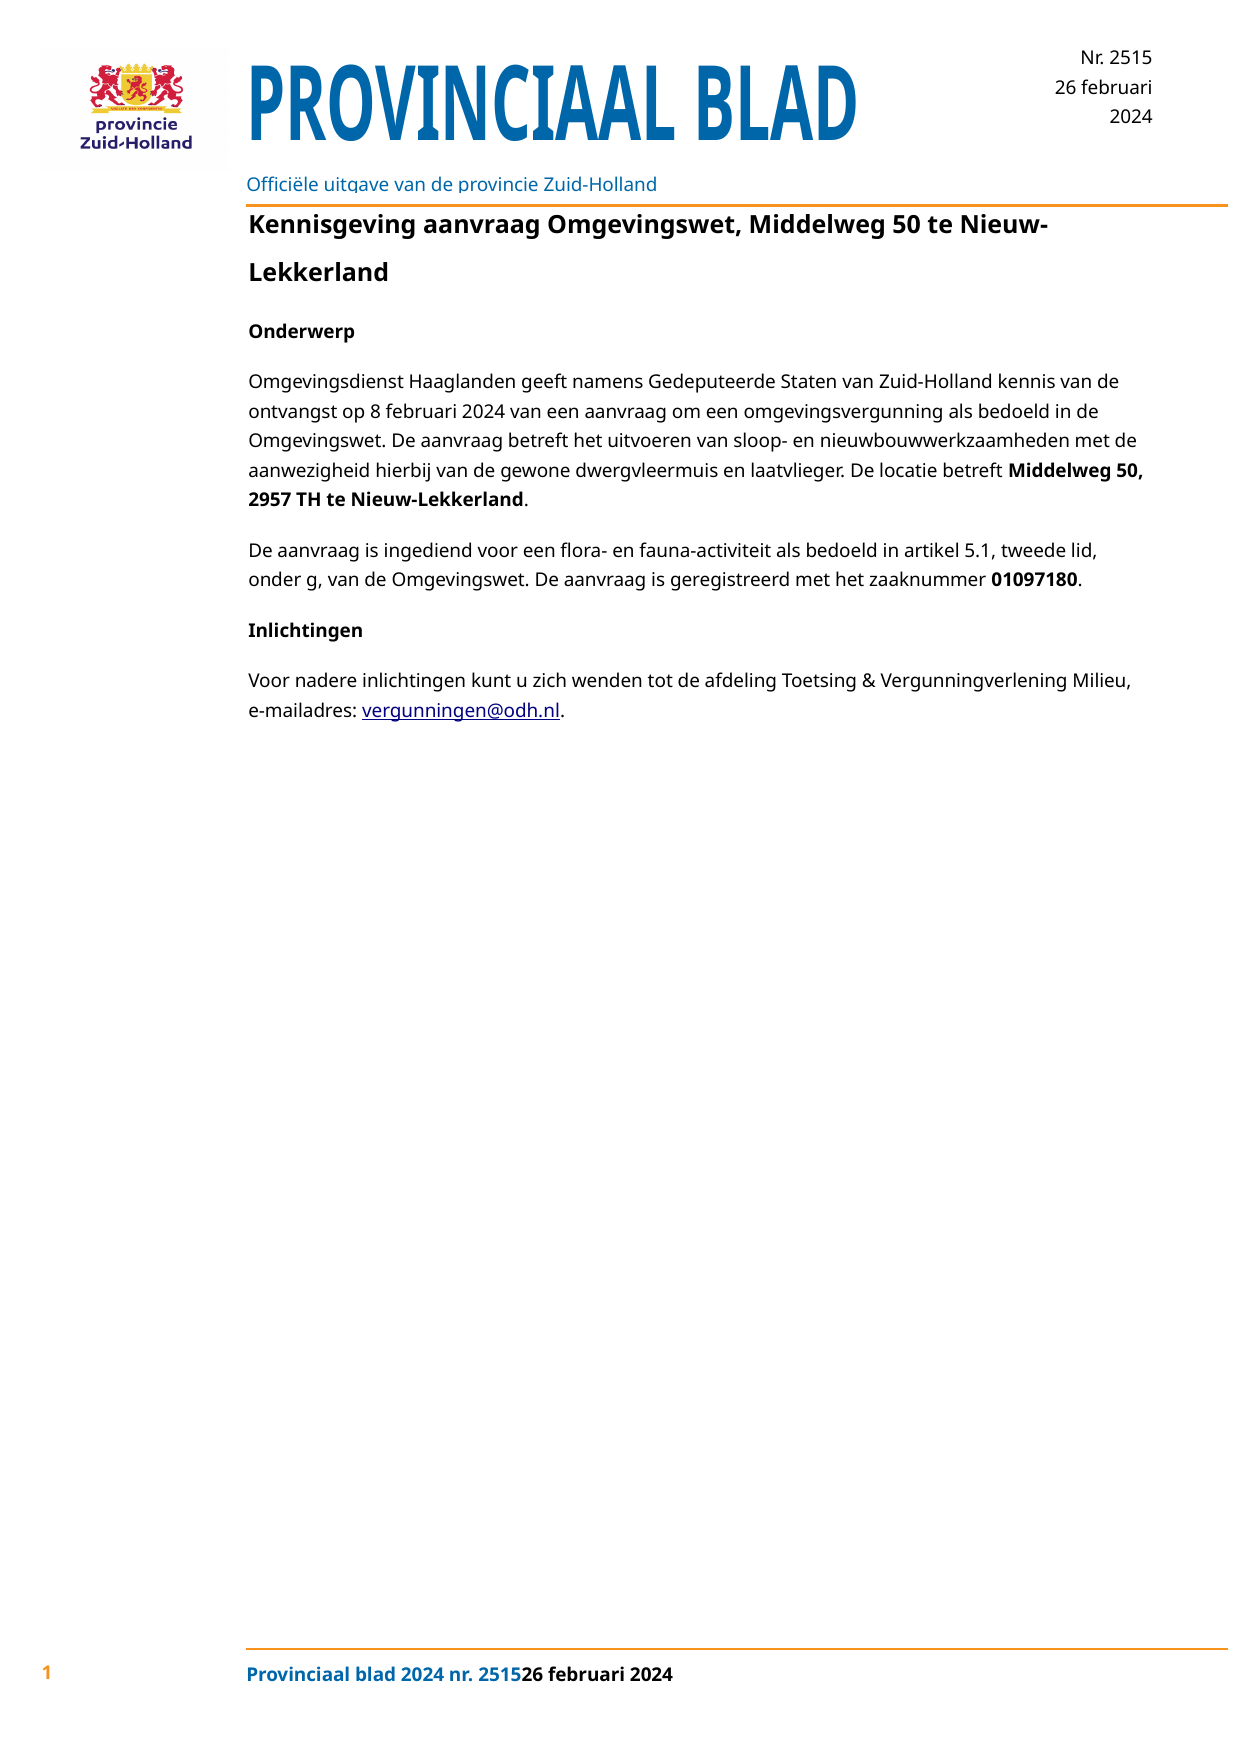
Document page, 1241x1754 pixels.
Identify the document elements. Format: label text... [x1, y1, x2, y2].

text Kennisgeving aanvraag Omgevingswet, Middelweg 50 te Nieuw-Lekkerland [248, 207, 1152, 288]
text Onderwerp [248, 318, 1152, 344]
text De aanvraag is ingediend voor een flora- en fauna-activiteit als bedoeld in artikel 5.1, tweede lid, onder g, van de Omgevingswet. De aanvraag is geregistreerd met het zaaknummer 01097180. [248, 537, 1152, 592]
picture [41, 47, 231, 172]
text Omgevingsdienst Haaglanden geeft namens Gedeputeerde Staten van Zuid-Holland kennis van de ontvangst op 8 februari 2024 van een aanvraag om een omgevingsvergunning als bedoeld in de Omgevingswet. De aanvraag betreft het uitvoeren van sloop- en nieuwbouwwerkzaamheden met de aanwezigheid hierbij van de gewone dwergvleermuis en laatvlieger. De locatie betreft Middelweg 50, 2957 TH te Nieuw-Lekkerland. [248, 368, 1152, 512]
text Inlichtingen [248, 617, 1152, 643]
text Voor nadere inlichtingen kunt u zich wenden tot de afdeling Toetsing & Vergunningverlening Milieu, e-mailadres: vergunningen@odh.nl. [248, 667, 1152, 723]
